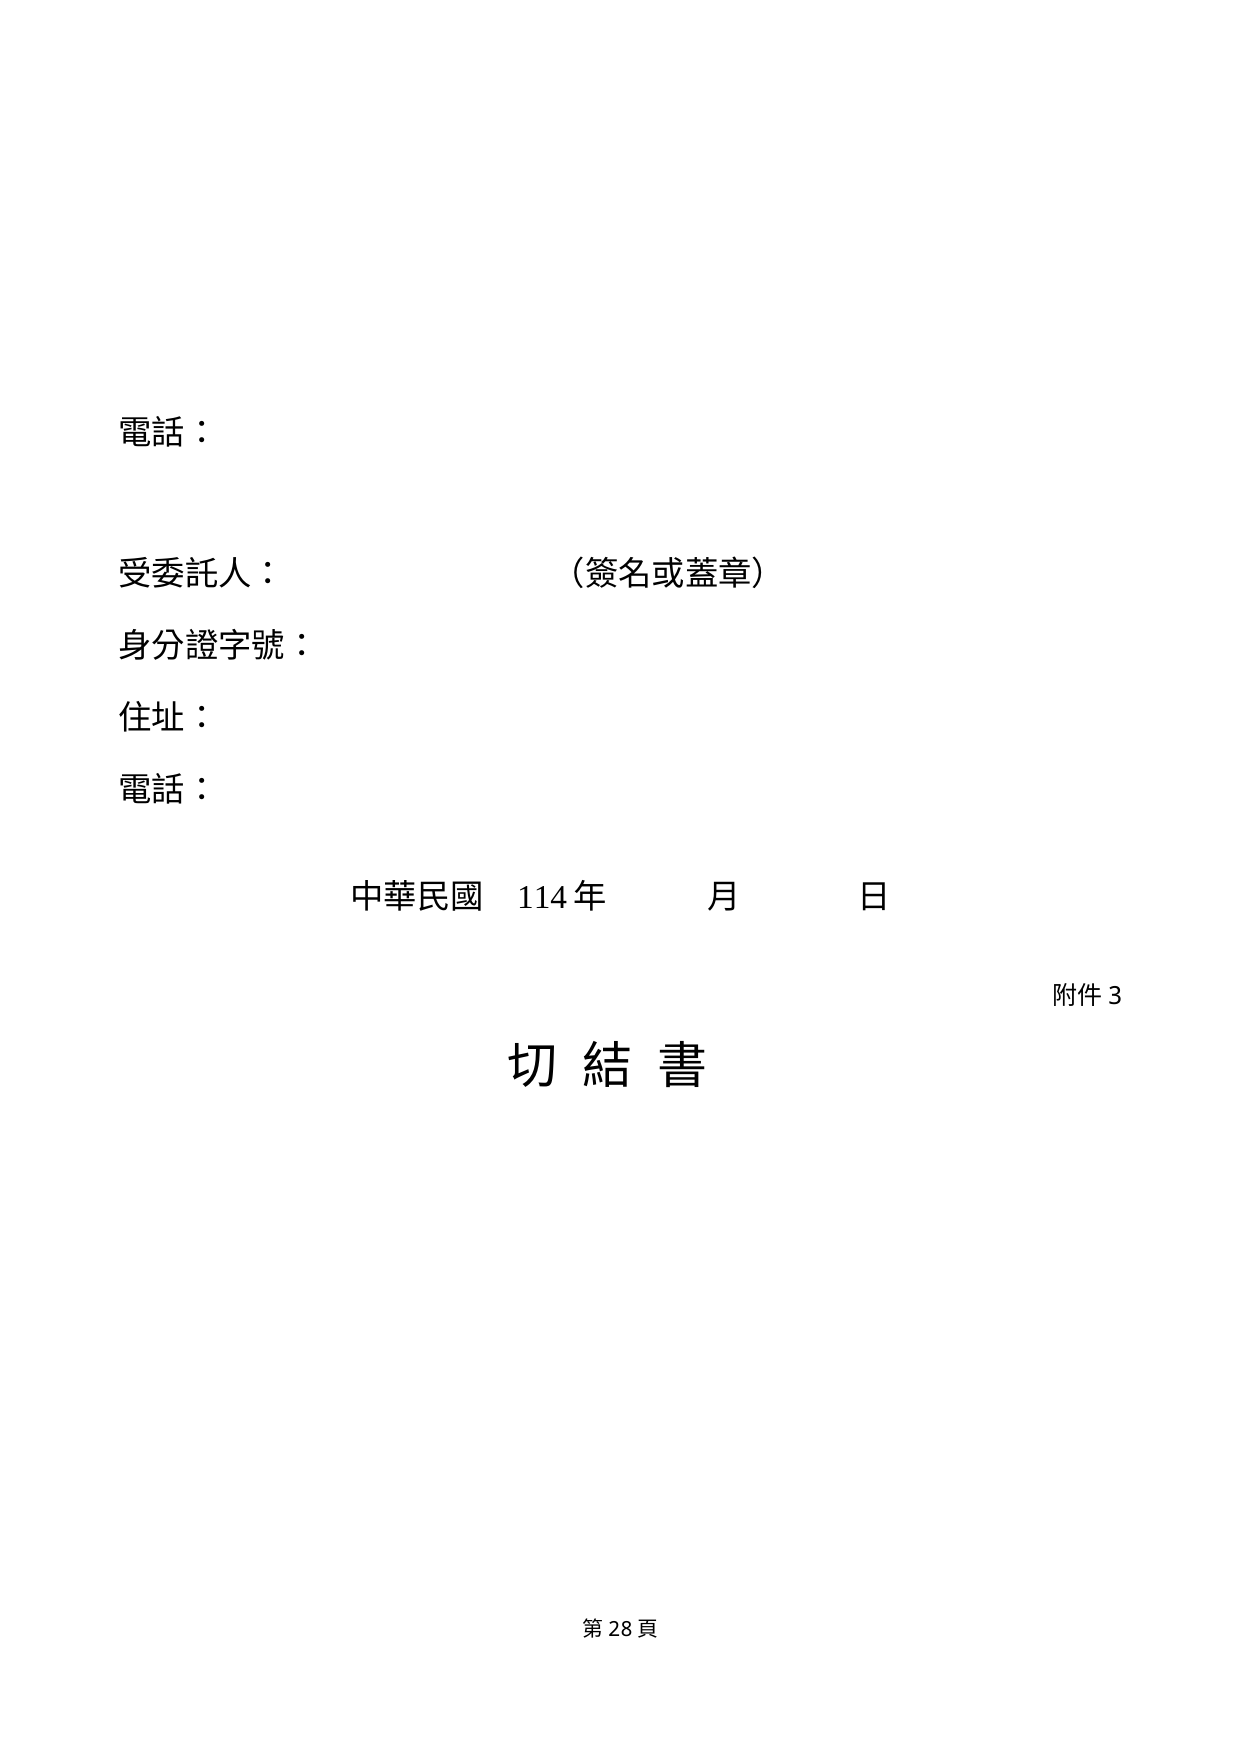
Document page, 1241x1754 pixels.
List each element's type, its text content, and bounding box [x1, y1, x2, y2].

text 受委託人： （簽名或蓋章） [118, 546, 1122, 594]
text 住址： [118, 691, 1122, 739]
text 身分證字號： [118, 618, 1122, 667]
text 切 結 書 [118, 1025, 1122, 1097]
text 電話： [118, 763, 1122, 811]
text 附件3 [118, 952, 1122, 1015]
text 中華民國 114年 月 日 [118, 869, 1122, 918]
text 電話： [118, 406, 1122, 454]
